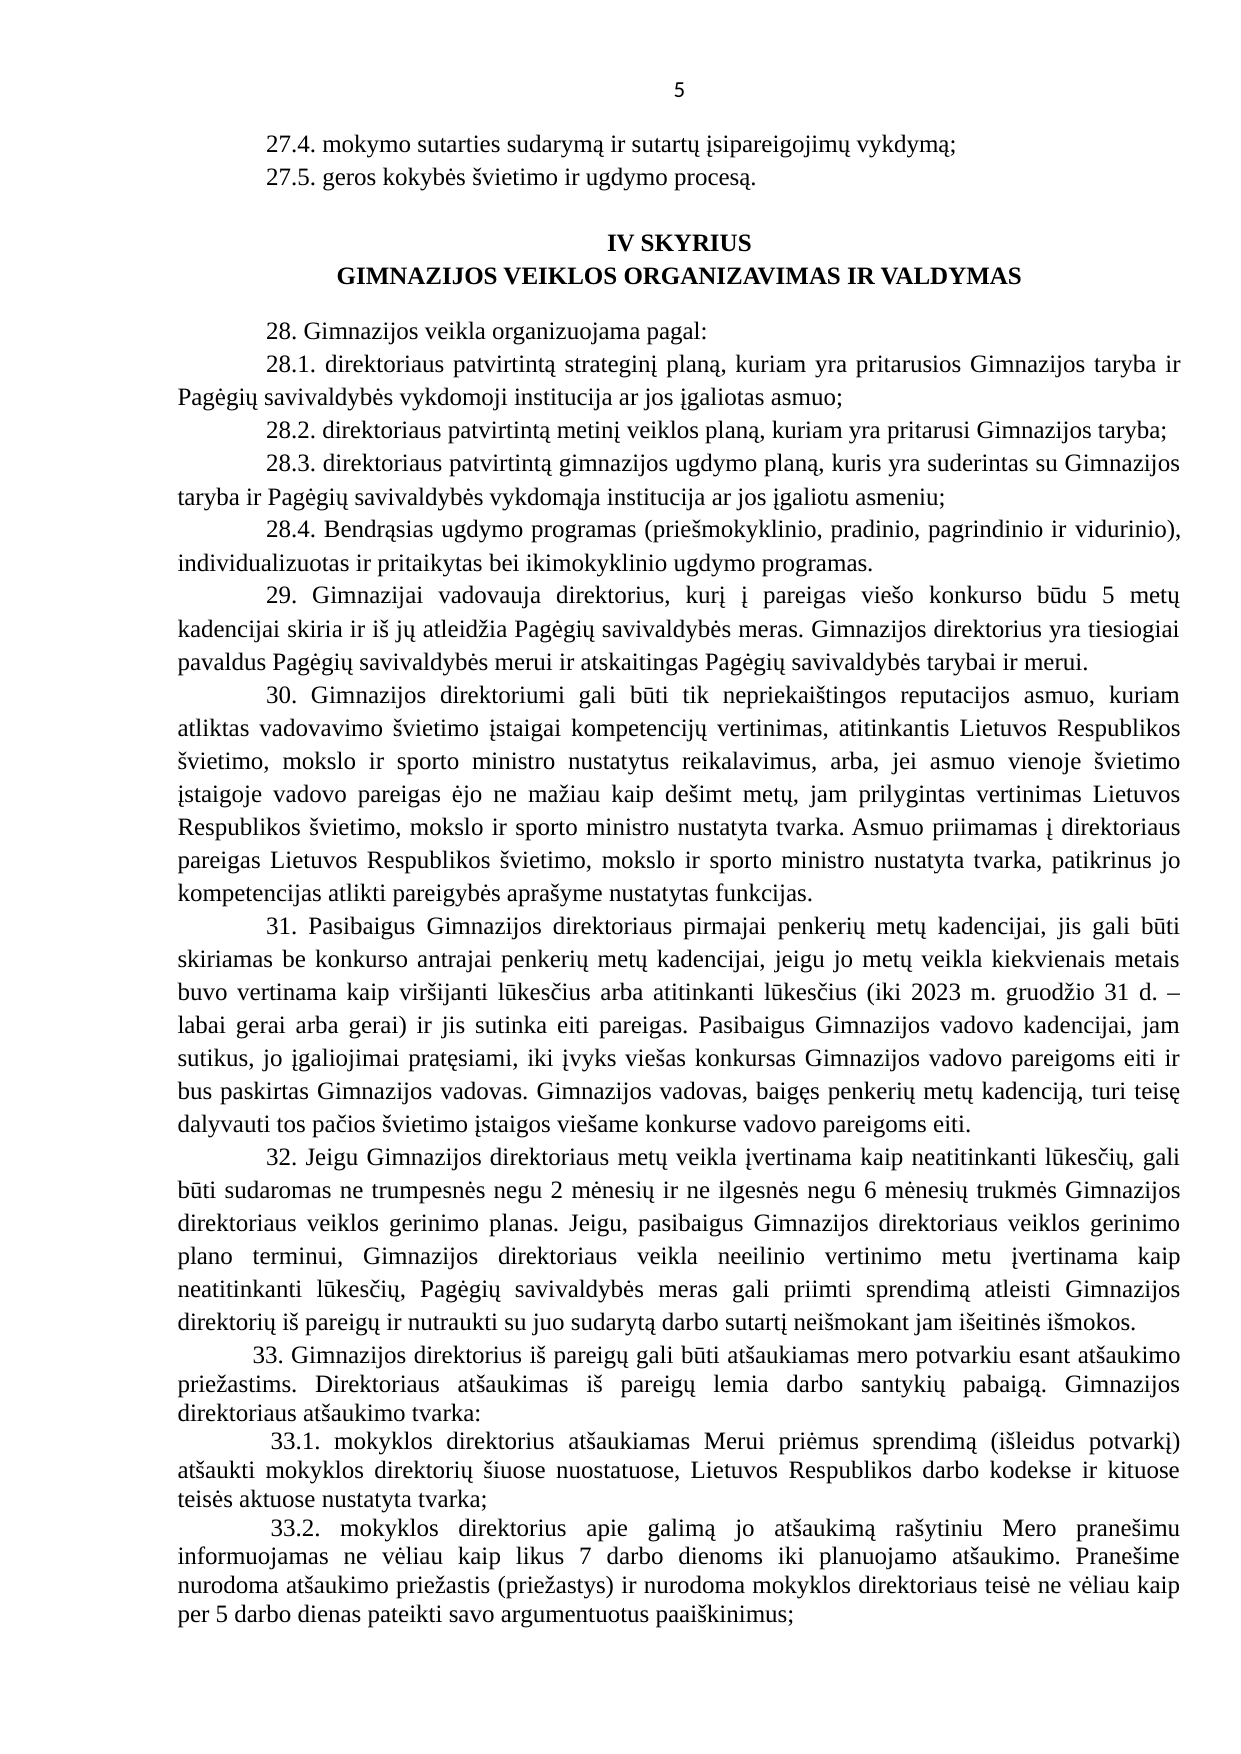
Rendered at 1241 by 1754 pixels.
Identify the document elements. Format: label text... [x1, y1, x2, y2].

text 27.5. geros kokybės švietimo ir ugdymo procesą. [177, 162, 1181, 191]
text 28. Gimnazijos veikla organizuojama pagal: [177, 316, 1181, 345]
text 31. Pasibaigus Gimnazijos direktoriaus pirmajai penkerių metų kadencijai, jis gali būti skiriamas be konkurso antrajai penkerių metų kadencijai, jeigu jo metų veikla kiekvienais metais buvo vertinama kaip viršijanti lūkesčius arba atitinkanti lūkesčius (iki 2023 m. gruodžio 31 d. – labai gerai arba gerai) ir jis sutinka eiti pareigas. Pasibaigus Gimnazijos vadovo kadencijai, jam sutikus, jo įgaliojimai pratęsiami, iki įvyks viešas konkursas Gimnazijos vadovo pareigoms eiti ir bus paskirtas Gimnazijos vadovas. Gimnazijos vadovas, baigęs penkerių metų kadenciją, turi teisę dalyvauti tos pačios švietimo įstaigos viešame konkurse vadovo pareigoms eiti. [177, 911, 1181, 1138]
text 28.3. direktoriaus patvirtintą gimnazijos ugdymo planą, kuris yra suderintas su Gimnazijos taryba ir Pagėgių savivaldybės vykdomąja institucija ar jos įgaliotu asmeniu; [177, 448, 1181, 510]
text IV SKYRIUS [177, 228, 1181, 257]
text 28.4. Bendrąsias ugdymo programas (priešmokyklinio, pradinio, pagrindinio ir vidurinio), individualizuotas ir pritaikytas bei ikimokyklinio ugdymo programas. [177, 514, 1181, 576]
text 29. Gimnazijai vadovauja direktorius, kurį į pareigas viešo konkurso būdu 5 metų kadencijai skiria ir iš jų atleidžia Pagėgių savivaldybės meras. Gimnazijos direktorius yra tiesiogiai pavaldus Pagėgių savivaldybės merui ir atskaitingas Pagėgių savivaldybės tarybai ir merui. [177, 581, 1181, 675]
text 28.1. direktoriaus patvirtintą strateginį planą, kuriam yra pritarusios Gimnazijos taryba ir Pagėgių savivaldybės vykdomoji institucija ar jos įgaliotas asmuo; [177, 349, 1181, 411]
text 27.4. mokymo sutarties sudarymą ir sutartų įsipareigojimų vykdymą; [177, 129, 1181, 158]
text 32. Jeigu Gimnazijos direktoriaus metų veikla įvertinama kaip neatitinkanti lūkesčių, gali būti sudaromas ne trumpesnės negu 2 mėnesių ir ne ilgesnės negu 6 mėnesių trukmės Gimnazijos direktoriaus veiklos gerinimo planas. Jeigu, pasibaigus Gimnazijos direktoriaus veiklos gerinimo plano terminui, Gimnazijos direktoriaus veikla neeilinio vertinimo metu įvertinama kaip neatitinkanti lūkesčių, Pagėgių savivaldybės meras gali priimti sprendimą atleisti Gimnazijos direktorių iš pareigų ir nutraukti su juo sudarytą darbo sutartį neišmokant jam išeitinės išmokos. [177, 1142, 1181, 1336]
text 30. Gimnazijos direktoriumi gali būti tik nepriekaištingos reputacijos asmuo, kuriam atliktas vadovavimo švietimo įstaigai kompetencijų vertinimas, atitinkantis Lietuvos Respublikos švietimo, mokslo ir sporto ministro nustatytus reikalavimus, arba, jei asmuo vienoje švietimo įstaigoje vadovo pareigas ėjo ne mažiau kaip dešimt metų, jam prilygintas vertinimas Lietuvos Respublikos švietimo, mokslo ir sporto ministro nustatyta tvarka. Asmuo priimamas į direktoriaus pareigas Lietuvos Respublikos švietimo, mokslo ir sporto ministro nustatyta tvarka, patikrinus jo kompetencijas atlikti pareigybės aprašyme nustatytas funkcijas. [177, 680, 1181, 907]
text GIMNAZIJOS VEIKLOS ORGANIZAVIMAS IR VALDYMAS [177, 261, 1181, 290]
text 33.2. mokyklos direktorius apie galimą jo atšaukimą rašytiniu Mero pranešimu informuojamas ne vėliau kaip likus 7 darbo dienoms iki planuojamo atšaukimo. Pranešime nurodoma atšaukimo priežastis (priežastys) ir nurodoma mokyklos direktoriaus teisė ne vėliau kaip per 5 darbo dienas pateikti savo argumentuotus paaiškinimus; [177, 1513, 1181, 1628]
text 33. Gimnazijos direktorius iš pareigų gali būti atšaukiamas mero potvarkiu esant atšaukimo priežastims. Direktoriaus atšaukimas iš pareigų lemia darbo santykių pabaigą. Gimnazijos direktoriaus atšaukimo tvarka: [177, 1340, 1181, 1426]
text 28.2. direktoriaus patvirtintą metinį veiklos planą, kuriam yra pritarusi Gimnazijos taryba; [177, 416, 1181, 444]
text 33.1. mokyklos direktorius atšaukiamas Merui priėmus sprendimą (išleidus potvarkį) atšaukti mokyklos direktorių šiuose nuostatuose, Lietuvos Respublikos darbo kodekse ir kituose teisės aktuose nustatyta tvarka; [177, 1426, 1181, 1513]
